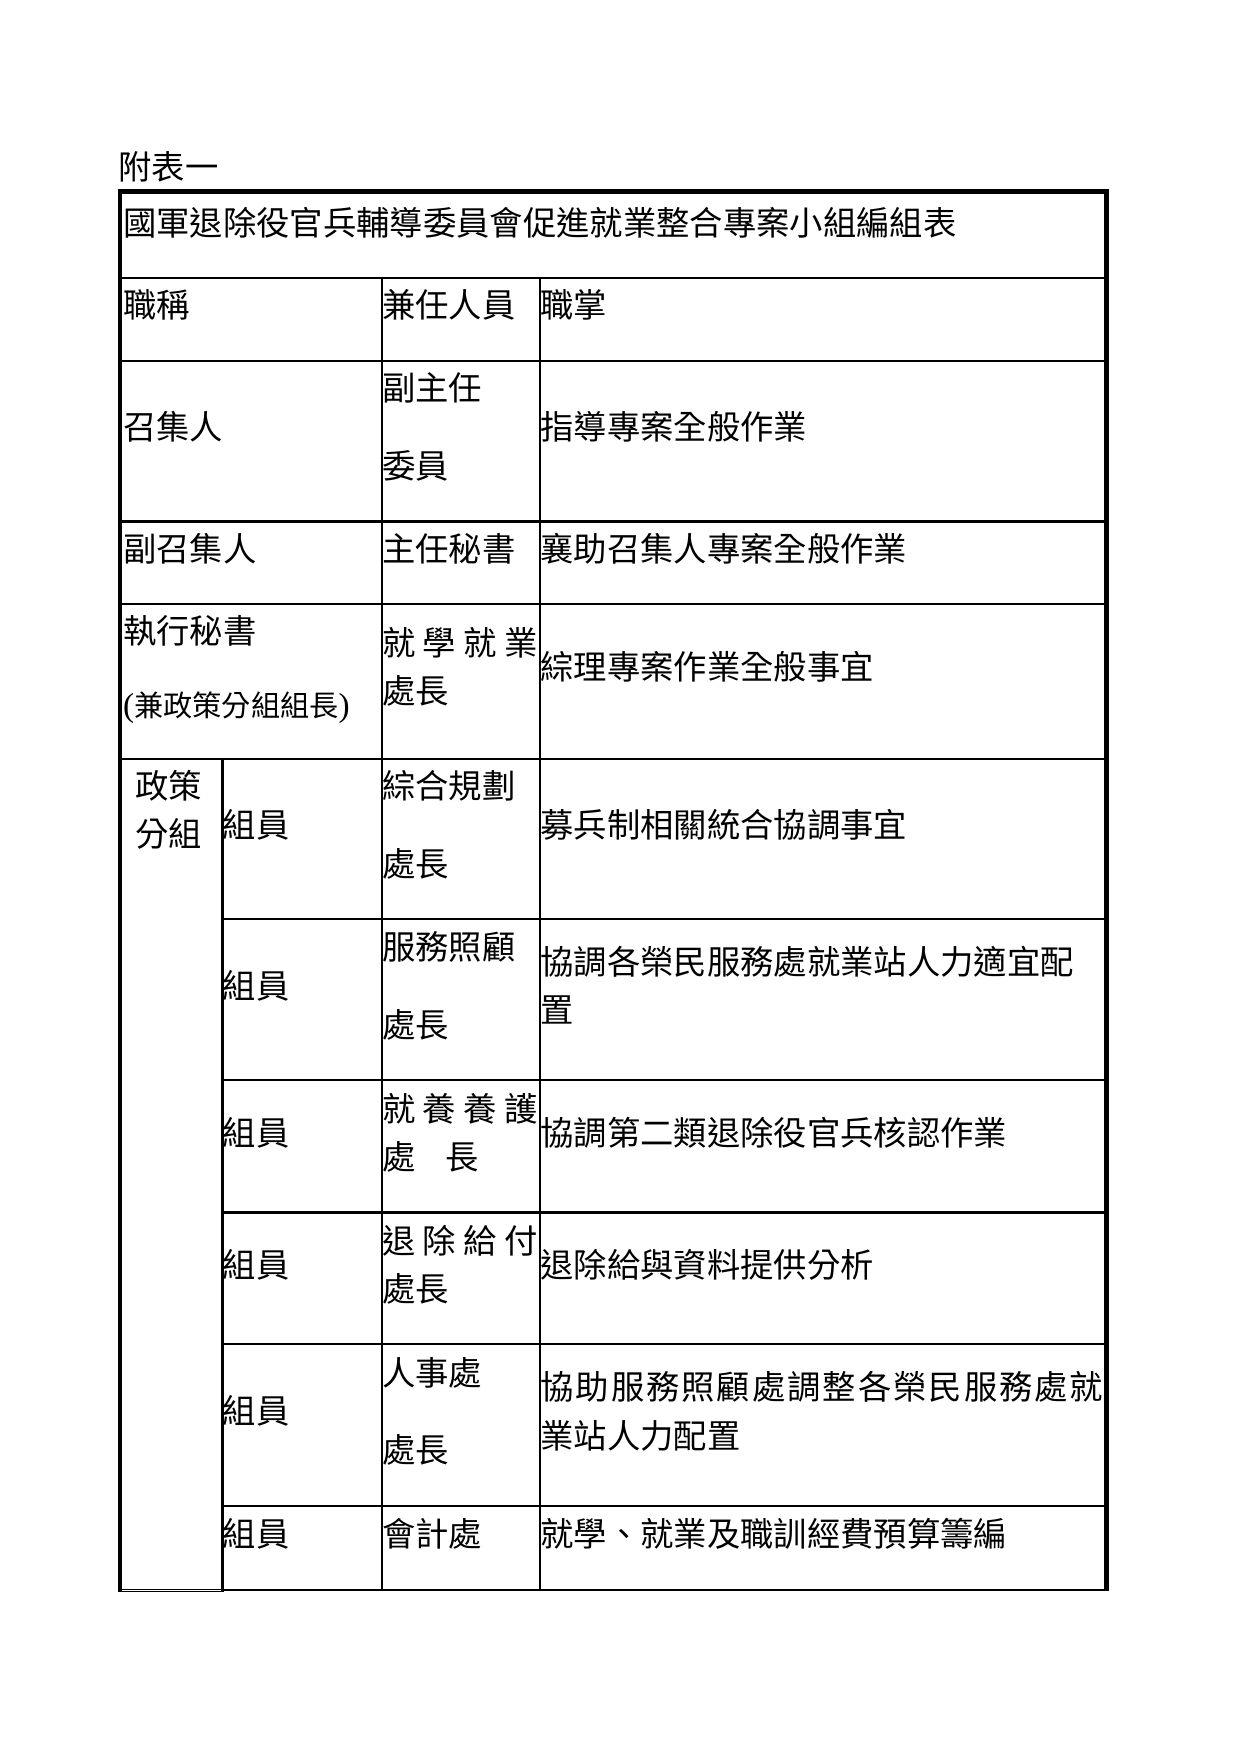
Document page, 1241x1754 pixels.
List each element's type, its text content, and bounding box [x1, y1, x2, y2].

table_cell 會計處 [383, 1507, 539, 1588]
table_cell 退除給付處長 [383, 1214, 539, 1343]
table_cell 組員 [224, 760, 381, 918]
table_cell 襄助召集人專案全般作業 [541, 523, 1104, 603]
table_cell 執行秘書 (兼政策分組組長) [122, 605, 381, 757]
table_cell 綜合規劃 處長 [383, 760, 539, 918]
table_header 國軍退除役官兵輔導委員會促進就業整合專案小組編組表 [122, 194, 1104, 277]
table_cell 政策分組 [122, 760, 221, 1588]
table_cell 副召集人 [122, 523, 381, 603]
table_cell 協調各榮民服務處就業站人力適宜配置 [541, 920, 1104, 1079]
table_cell 協調第二類退除役官兵核認作業 [541, 1081, 1104, 1211]
table_cell 就學就業處長 [383, 605, 539, 757]
table_cell 綜理專案作業全般事宜 [541, 605, 1104, 757]
table_cell 組員 [224, 1081, 381, 1211]
table_cell 組員 [224, 1345, 381, 1505]
table_cell 職掌 [541, 279, 1104, 360]
table_cell 組員 [224, 1214, 381, 1343]
table_cell 指導專案全般作業 [541, 362, 1104, 520]
table_cell 兼任人員 [383, 279, 539, 360]
table_cell 主任秘書 [383, 523, 539, 603]
table_cell 組員 [224, 920, 381, 1079]
text 附表一 [118, 131, 1122, 189]
table_cell 協助服務照顧處調整各榮民服務處就業站人力配置 [541, 1345, 1104, 1505]
table_cell 服務照顧 處長 [383, 920, 539, 1079]
table_cell 副主任 委員 [383, 362, 539, 520]
table_cell 退除給與資料提供分析 [541, 1214, 1104, 1343]
table_cell 組員 [224, 1507, 381, 1588]
table_cell 職稱 [122, 279, 381, 360]
table_cell 人事處 處長 [383, 1345, 539, 1505]
table_cell 召集人 [122, 362, 381, 520]
table_cell 就養養護處 長 [383, 1081, 539, 1211]
table_cell 募兵制相關統合協調事宜 [541, 760, 1104, 918]
table_cell 就學、就業及職訓經費預算籌編 [541, 1507, 1104, 1588]
